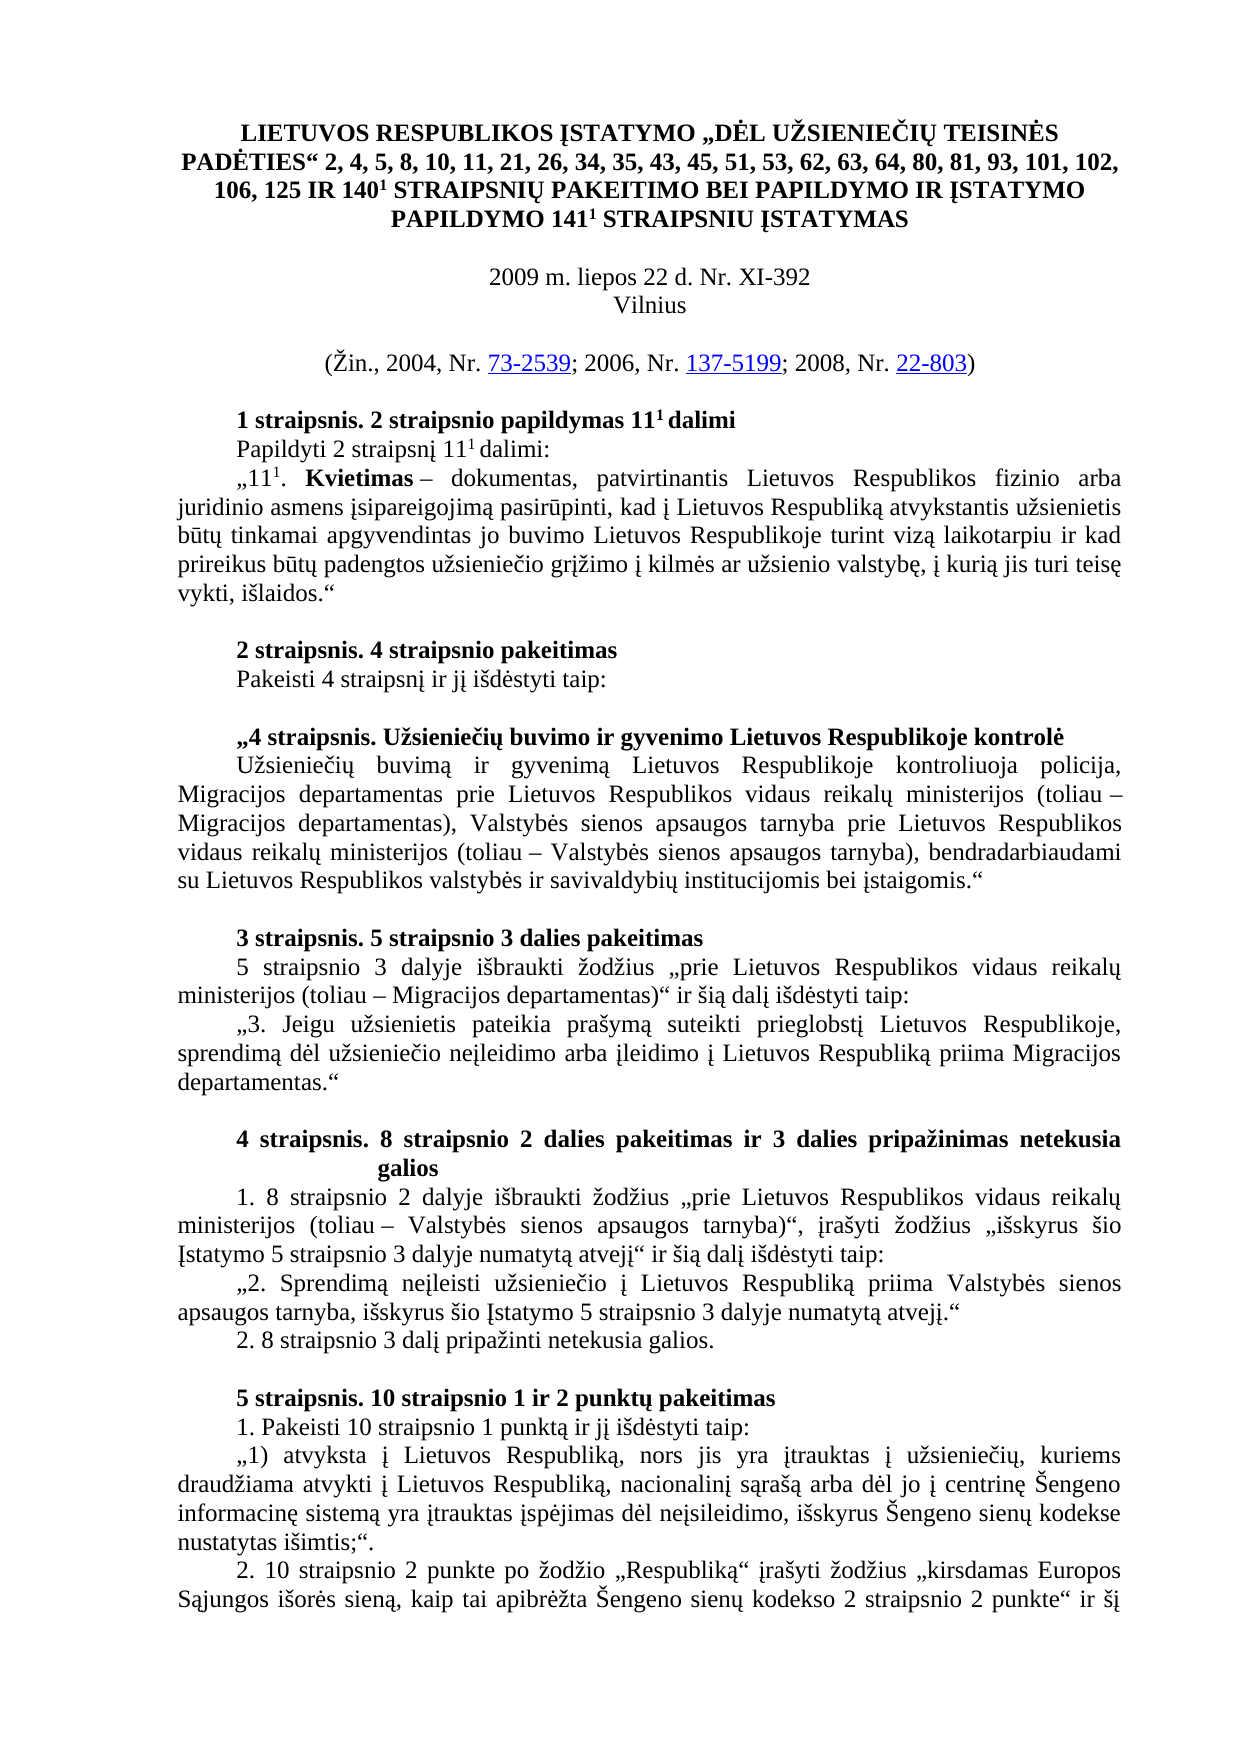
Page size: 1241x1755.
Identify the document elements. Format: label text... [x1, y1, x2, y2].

text „1) atvyksta į Lietuvos Respubliką, nors jis yra įtrauktas į užsieniečių, kuriems draudžiama atvykti į Lietuvos Respubliką, nacionalinį sąrašą arba dėl jo į centrinę Šengeno informacinę sistemą yra įtrauktas įspėjimas dėl neįsileidimo, išskyrus Šengeno sienų kodekse nustatytas išimtis;“. [177, 1441, 1122, 1556]
text 1 straipsnis. 2 straipsnio papildymas 111 dalimi [177, 406, 1122, 434]
text „111. Kvietimas – dokumentas, patvirtinantis Lietuvos Respublikos fizinio arba juridinio asmens įsipareigojimą pasirūpinti, kad į Lietuvos Respubliką atvykstantis užsienietis būtų tinkamai apgyvendintas jo buvimo Lietuvos Respublikoje turint vizą laikotarpiu ir kad prireikus būtų padengtos užsieniečio grįžimo į kilmės ar užsienio valstybę, į kurią jis turi teisę vykti, išlaidos.“ [177, 463, 1122, 607]
text 2. 8 straipsnio 3 dalį pripažinti netekusia galios. [177, 1326, 1122, 1354]
text 2009 m. liepos 22 d. Nr. XI-392 [177, 262, 1122, 291]
text 5 straipsnio 3 dalyje išbraukti žodžius „prie Lietuvos Respublikos vidaus reikalų ministerijos (toliau – Migracijos departamentas)“ ir šią dalį išdėstyti taip: [177, 952, 1122, 1009]
text 1. Pakeisti 10 straipsnio 1 punktą ir jį išdėstyti taip: [177, 1412, 1122, 1441]
text 2 straipsnis. 4 straipsnio pakeitimas [177, 636, 1122, 664]
text 5 straipsnis. 10 straipsnio 1 ir 2 punktų pakeitimas [177, 1383, 1122, 1412]
text 4 straipsnis. 8 straipsnio 2 dalies pakeitimas ir 3 dalies pripažinimas netekusia galios [236, 1124, 1122, 1182]
text „3. Jeigu užsienietis pateikia prašymą suteikti prieglobstį Lietuvos Respublikoje, sprendimą dėl užsieniečio neįleidimo arba įleidimo į Lietuvos Respubliką priima Migracijos departamentas.“ [177, 1009, 1122, 1096]
text 2. 10 straipsnio 2 punkte po žodžio „Respubliką“ įrašyti žodžius „kirsdamas Europos Sąjungos išorės sieną, kaip tai apibrėžta Šengeno sienų kodekso 2 straipsnio 2 punkte“ ir šį [177, 1556, 1122, 1613]
text Užsieniečių buvimą ir gyvenimą Lietuvos Respublikoje kontroliuoja policija, Migracijos departamentas prie Lietuvos Respublikos vidaus reikalų ministerijos (toliau – Migracijos departamentas), Valstybės sienos apsaugos tarnyba prie Lietuvos Respublikos vidaus reikalų ministerijos (toliau – Valstybės sienos apsaugos tarnyba), bendradarbiaudami su Lietuvos Respublikos valstybės ir savivaldybių institucijomis bei įstaigomis.“ [177, 751, 1122, 894]
text 3 straipsnis. 5 straipsnio 3 dalies pakeitimas [177, 923, 1122, 952]
text Vilnius [177, 291, 1122, 319]
text „2. Sprendimą neįleisti užsieniečio į Lietuvos Respubliką priima Valstybės sienos apsaugos tarnyba, išskyrus šio Įstatymo 5 straipsnio 3 dalyje numatytą atvejį.“ [177, 1268, 1122, 1326]
text Pakeisti 4 straipsnį ir jį išdėstyti taip: [177, 664, 1122, 693]
text 1. 8 straipsnio 2 dalyje išbraukti žodžius „prie Lietuvos Respublikos vidaus reikalų ministerijos (toliau – Valstybės sienos apsaugos tarnyba)“, įrašyti žodžius „išskyrus šio Įstatymo 5 straipsnio 3 dalyje numatytą atvejį“ ir šią dalį išdėstyti taip: [177, 1182, 1122, 1268]
text „4 straipsnis. Užsieniečių buvimo ir gyvenimo Lietuvos Respublikoje kontrolė [177, 722, 1122, 751]
text LIETUVOS RESPUBLIKOS ĮSTATYMO „DĖL UŽSIENIEČIŲ TEISINĖS PADĖTIES“ 2, 4, 5, 8, 10, 11, 21, 26, 34, 35, 43, 45, 51, 53, 62, 63, 64, 80, 81, 93, 101, 102, 106, 125 IR 1401 STRAIPSNIŲ PAKEITIMO BEI PAPILDYMO IR ĮSTATYMO PAPILDYMO 1411 STRAIPSNIU ĮSTATYMAS [177, 118, 1122, 233]
text (Žin., 2004, Nr. 73-2539; 2006, Nr. 137-5199; 2008, Nr. 22-803) [177, 348, 1122, 377]
text Papildyti 2 straipsnį 111 dalimi: [177, 434, 1122, 463]
